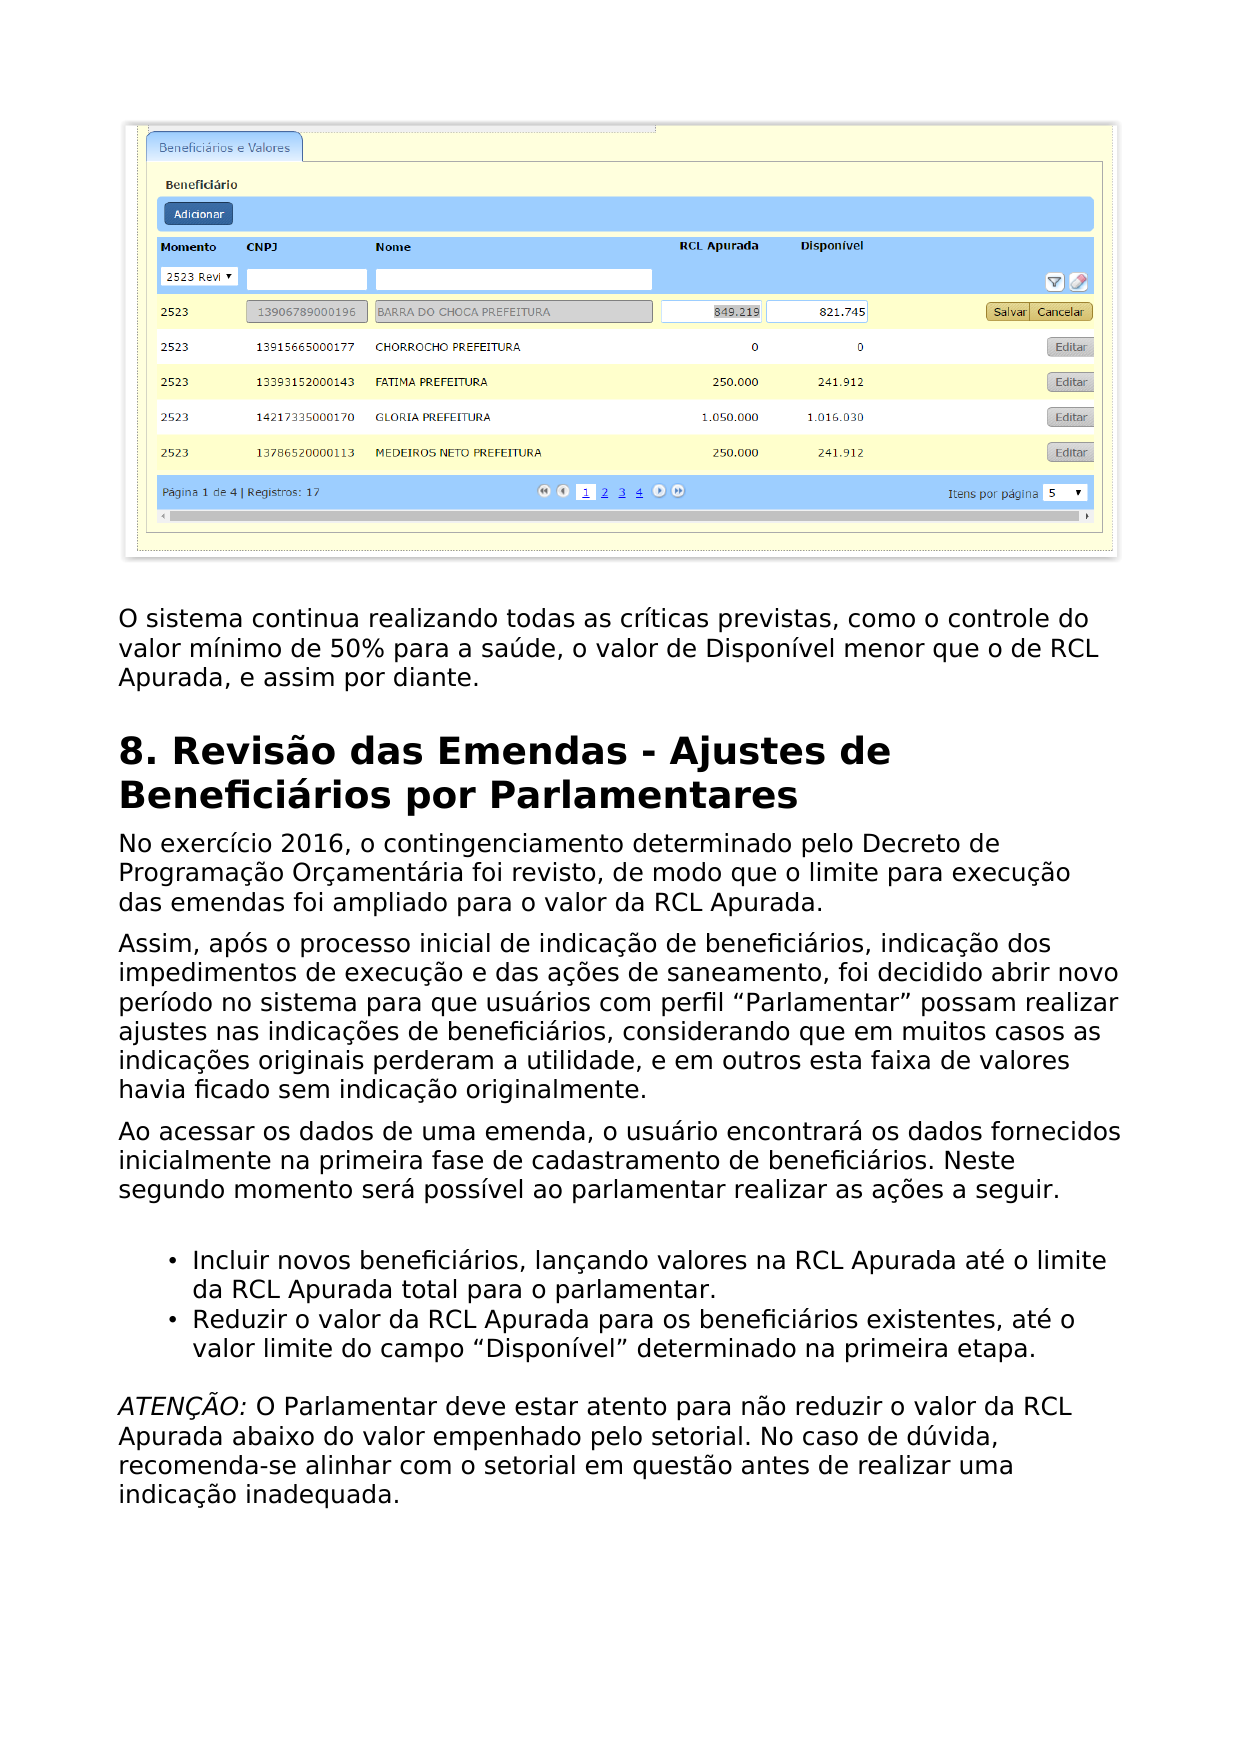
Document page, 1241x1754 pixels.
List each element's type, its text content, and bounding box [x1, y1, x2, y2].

text Assim, após o processo inicial de indicação de beneficiários, indicação dos impedimentos de execução e das ações de saneamento, foi decidido abrir novo período no sistema para que usuários com perfil “Parlamentar” possam realizar ajustes nas indicações de beneficiários, considerando que em muitos casos as indicações originais perderam a utilidade, e em outros esta faixa de valores havia ficado sem indicação originalmente. [118, 929, 1122, 1104]
text Ao acessar os dados de uma emenda, o usuário encontrará os dados fornecidos inicialmente na primeira fase de cadastramento de beneficiários. Neste segundo momento será possível ao parlamentar realizar as ações a seguir. [118, 1117, 1122, 1204]
text ATENÇÃO: O Parlamentar deve estar atento para não reduzir o valor da RCL Apurada abaixo do valor empenhado pelo setorial. No caso de dúvida, recomenda-se alinhar com o setorial em questão antes de realizar uma indicação inadequada. [118, 1393, 1122, 1509]
list Incluir novos beneficiários, lançando valores na RCL Apurada até o limite da RCL Apurada total para o parlamentar. [177, 1246, 1122, 1305]
text No exercício 2016, o contingenciamento determinado pelo Decreto de Programação Orçamentária foi revisto, de modo que o limite para execução das emendas foi ampliado para o valor da RCL Apurada. [118, 829, 1122, 917]
picture [118, 118, 1123, 563]
list Reduzir o valor da RCL Apurada para os beneficiários existentes, até o valor limite do campo “Disponível” determinado na primeira etapa. [177, 1305, 1122, 1363]
text O sistema continua realizando todas as críticas previstas, como o controle do valor mínimo de 50% para a saúde, o valor de Disponível menor que o de RCL Apurada, e assim por diante. [118, 605, 1122, 692]
subtitle 8. Revisão das Emendas - Ajustes de Beneficiários por Parlamentares [118, 730, 1122, 817]
